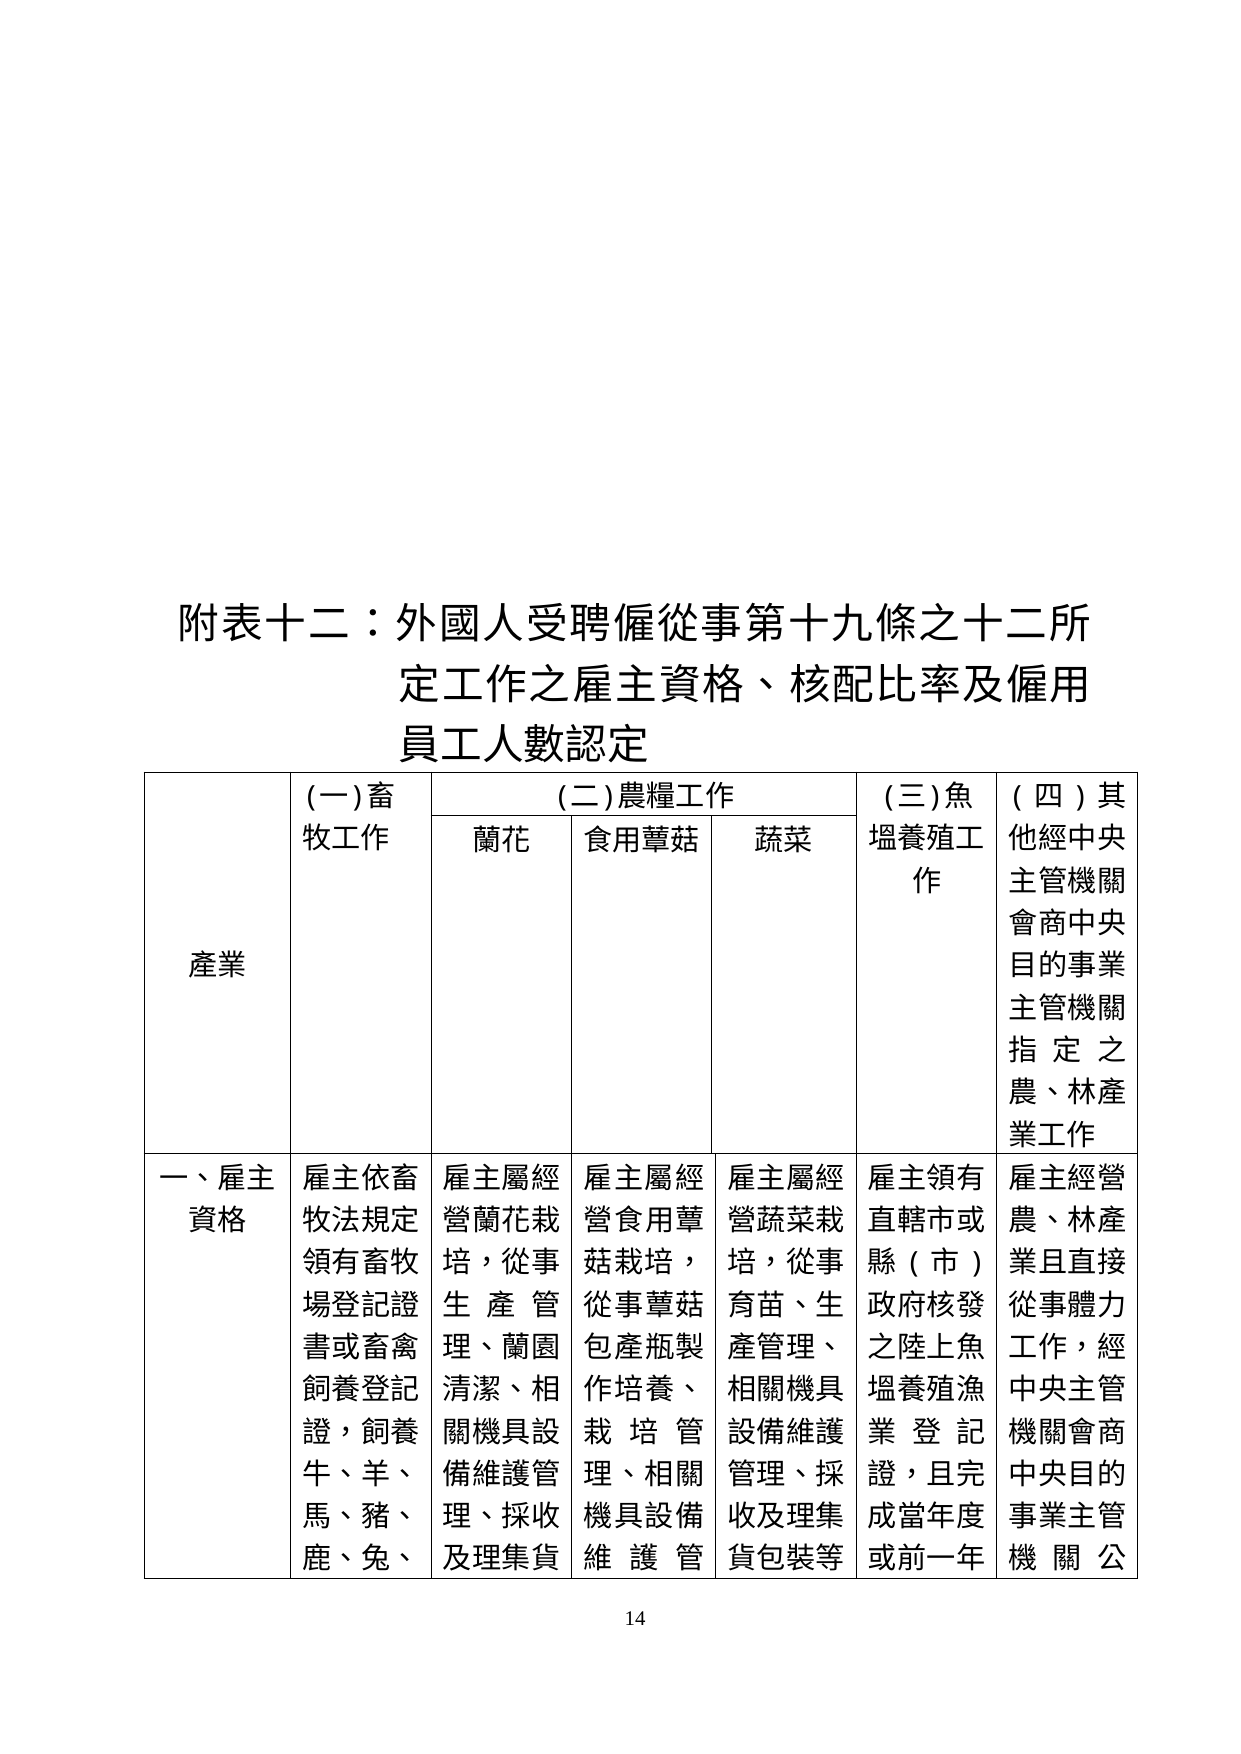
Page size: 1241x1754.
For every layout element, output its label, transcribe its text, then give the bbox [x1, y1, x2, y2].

table_cell 雇主屬經營蘭花栽培，從事生產管理、蘭園清潔、相關機具設備維護管理、採收及理集貨 [432, 1154, 571, 1577]
table_cell 蘭花 [432, 816, 571, 1153]
table_cell 雇主依畜牧法規定領有畜牧場登記證書或畜禽飼養登記證，飼養牛、羊、馬、豬、鹿、兔、 [291, 1154, 431, 1577]
table_cell 食用蕈菇 [572, 816, 711, 1153]
table_cell 雇主領有直轄市或縣(市)政府核發之陸上魚塭養殖漁業登記證，且完成當年度或前一年 [857, 1154, 996, 1577]
text 附表十二：外國人受聘僱從事第十九條之十二所定工作之雇主資格、核配比率及僱用員工人數認定 [177, 591, 1092, 772]
table_cell 一、雇主資格 [145, 1154, 290, 1577]
table_header 產業 [145, 773, 290, 1153]
table_header (二)農糧工作 [432, 773, 856, 815]
table_header (三)魚塭養殖工作 [857, 773, 996, 1153]
table_cell 雇主屬經營食用蕈菇栽培，從事蕈菇包產瓶製作培養、栽培管理、相關機具設備維護管 [572, 1154, 715, 1577]
table_header (四)其他經中央主管機關會商中央目的事業主管機關指定之農、林產業工作 [997, 773, 1137, 1153]
table_cell 雇主經營農、林產業且直接從事體力工作，經中央主管機關會商中央目的事業主管機關公 [997, 1154, 1137, 1577]
table_header (一)畜牧工作 [291, 773, 431, 1153]
table_cell 雇主屬經營蔬菜栽培，從事育苗、生產管理、相關機具設備維護管理、採收及理集貨包裝等 [716, 1154, 856, 1577]
table_cell 蔬菜 [712, 816, 856, 1153]
